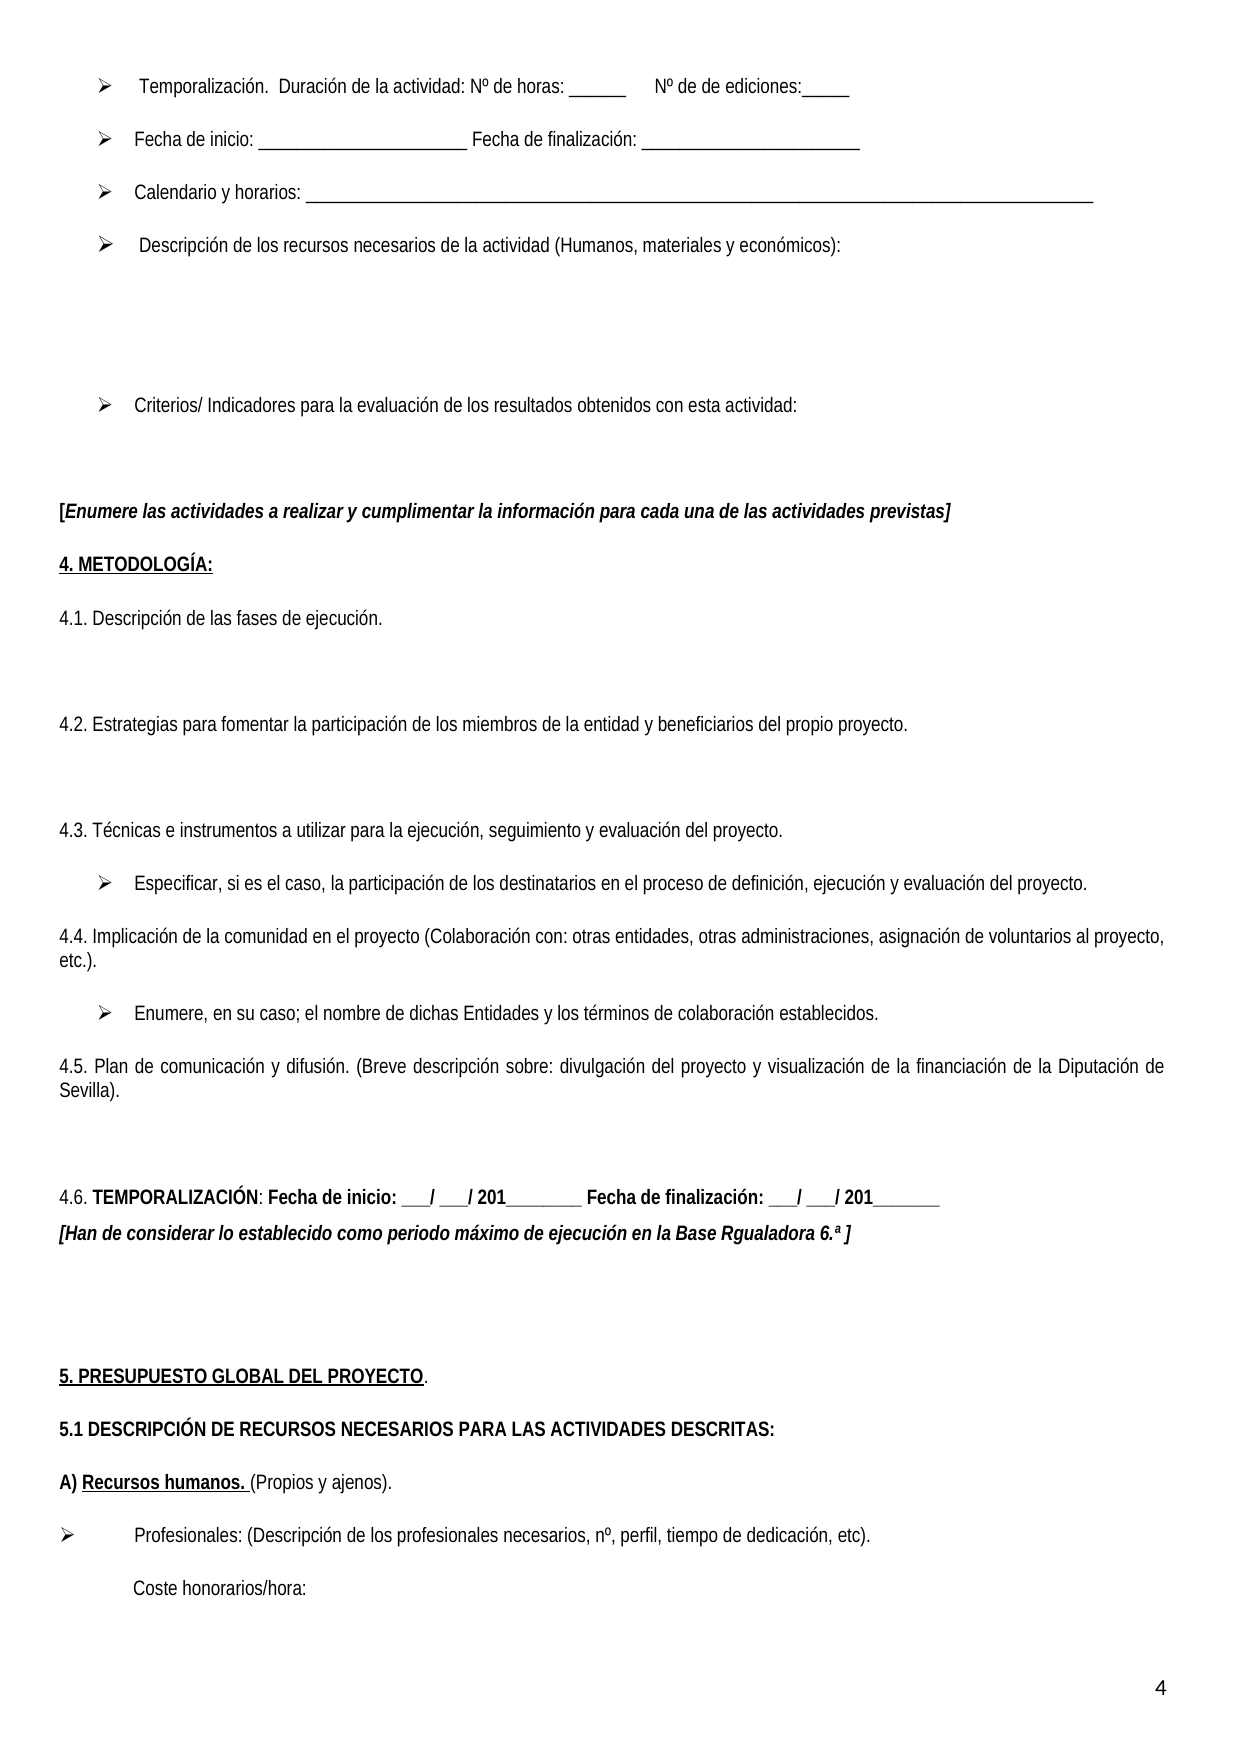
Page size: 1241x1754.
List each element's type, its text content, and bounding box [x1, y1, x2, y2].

text 5. PRESUPUESTO GLOBAL DEL PROYECTO. [59, 1364, 1167, 1388]
text [Han de considerar lo establecido como periodo máximo de ejecución en la Base Rgualadora 6.ª ] [59, 1221, 1167, 1245]
text A) Recursos humanos. (Propios y ajenos). [59, 1470, 1167, 1494]
list Descripción de los recursos necesarios de la actividad (Humanos, materiales y económicos): [97, 233, 1167, 258]
text 4.1. Descripción de las fases de ejecución. [59, 606, 1167, 629]
list Calendario y horarios: ___________________________________________________________________________________ [97, 180, 1167, 204]
text 5.1 DESCRIPCIÓN DE RECURSOS NECESARIOS PARA LAS ACTIVIDADES DESCRITAS: [59, 1417, 1167, 1441]
list Criterios/ Indicadores para la evaluación de los resultados obtenidos con esta actividad: [97, 393, 1167, 417]
text 4. METODOLOGÍA: [59, 552, 1167, 576]
text Coste honorarios/hora: [59, 1576, 1167, 1600]
list Enumere, en su caso; el nombre de dichas Entidades y los términos de colaboración establecidos. [97, 1001, 1167, 1025]
text 4.6. TEMPORALIZACIÓN: Fecha de inicio: ___/ ___/ 201________ Fecha de finalización: ___/ ___/ 201_______ [59, 1185, 1167, 1209]
text [Enumere las actividades a realizar y cumplimentar la información para cada una de las actividades previstas] [59, 499, 1167, 523]
list Especificar, si es el caso, la participación de los destinatarios en el proceso de definición, ejecución y evaluación del proyecto. [97, 871, 1167, 895]
text 4.3. Técnicas e instrumentos a utilizar para la ejecución, seguimiento y evaluación del proyecto. [59, 818, 1167, 842]
list Fecha de inicio: ______________________ Fecha de finalización: _______________________ [97, 127, 1167, 151]
list Temporalización. Duración de la actividad: Nº de horas: ______ Nº de de ediciones:_____ [97, 74, 1167, 98]
list Profesionales: (Descripción de los profesionales necesarios, nº, perfil, tiempo de dedicación, etc). [59, 1523, 1167, 1547]
text 4.2. Estrategias para fomentar la participación de los miembros de la entidad y beneficiarios del propio proyecto. [59, 712, 1167, 736]
text 4.5. Plan de comunicación y difusión. (Breve descripción sobre: divulgación del proyecto y visualización de la financiación de la Diputación de Sevilla). [59, 1054, 1167, 1102]
text 4.4. Implicación de la comunidad en el proyecto (Colaboración con: otras entidades, otras administraciones, asignación de voluntarios al proyecto, etc.). [59, 924, 1167, 972]
